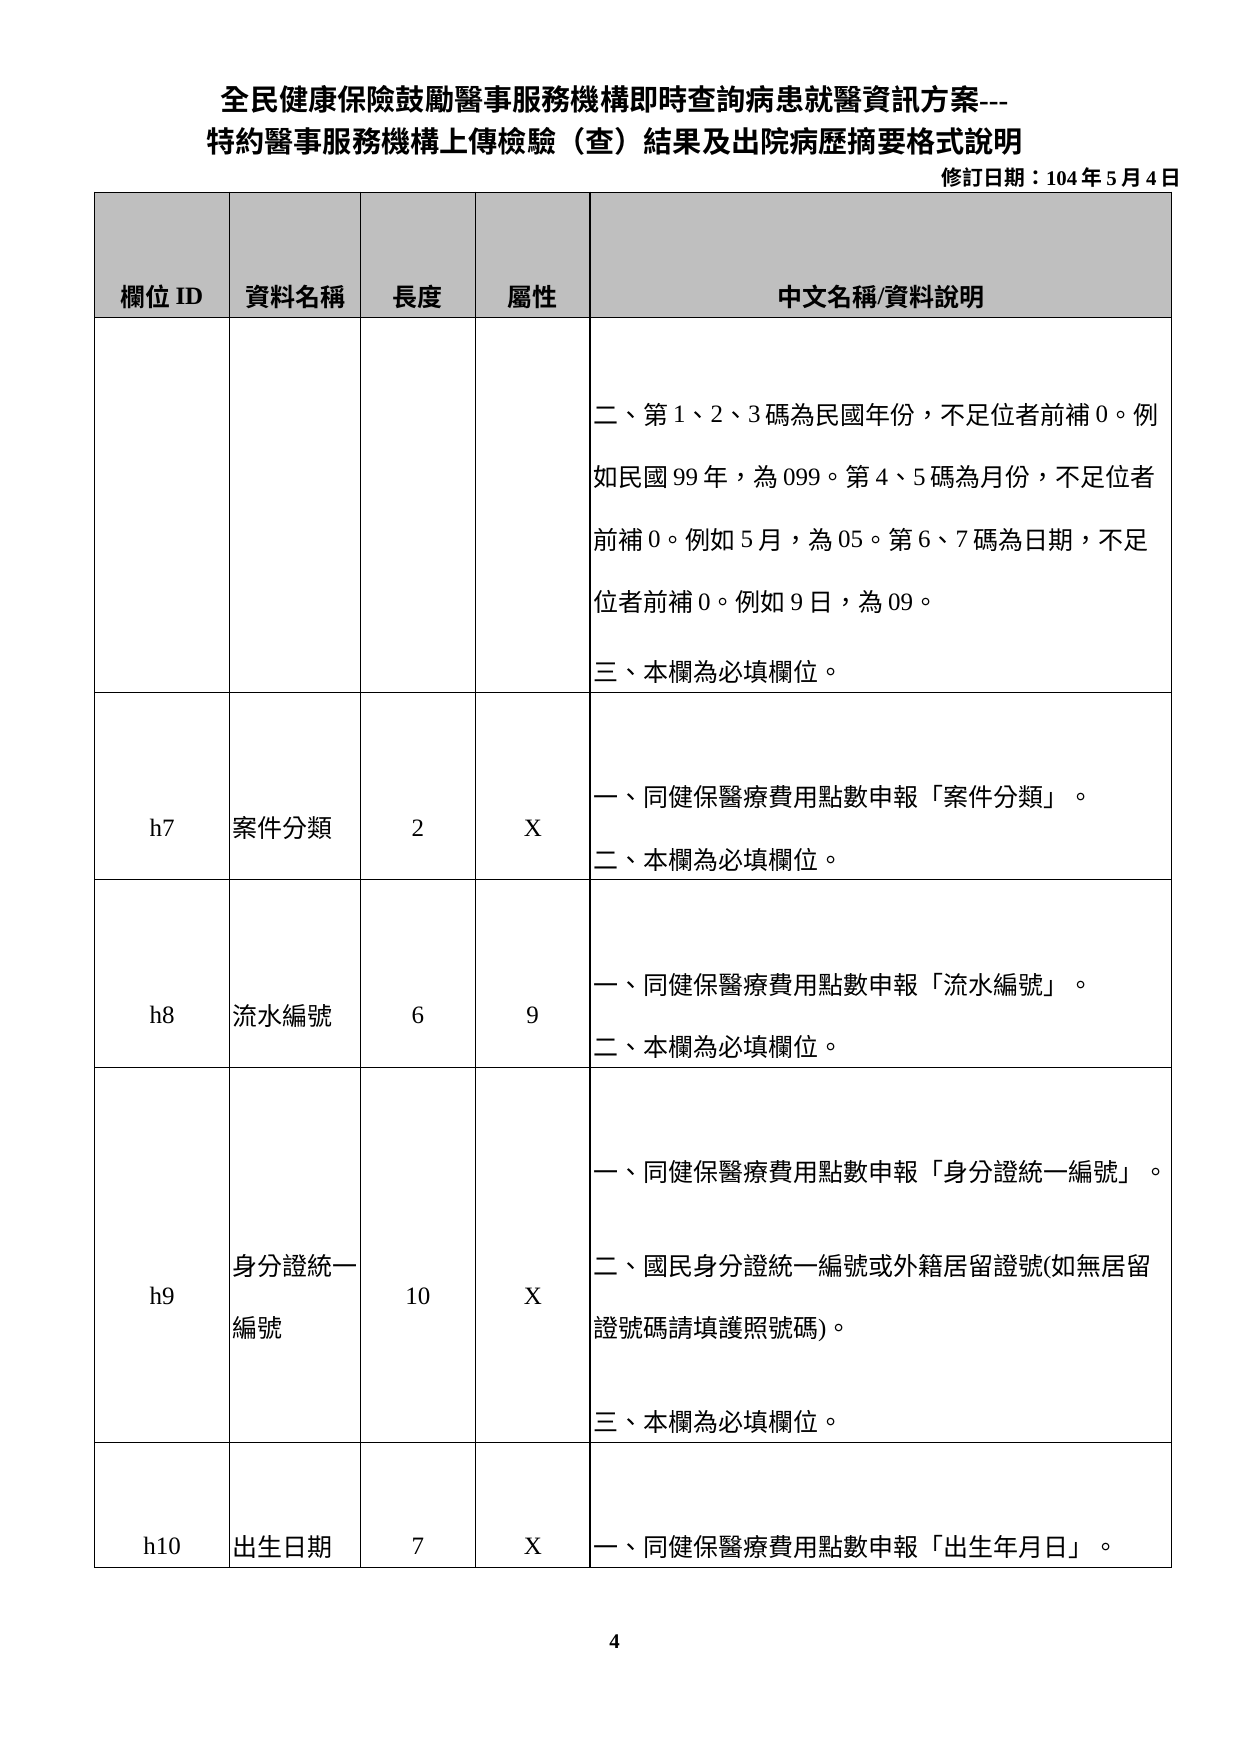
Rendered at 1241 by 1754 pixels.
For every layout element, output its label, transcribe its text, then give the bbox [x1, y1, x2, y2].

table_cell h9 [95, 1068, 229, 1442]
table_cell [230, 318, 360, 692]
table_cell X [476, 1068, 589, 1442]
table_header 屬性 [476, 193, 589, 317]
table_cell 案件分類 [230, 693, 360, 879]
table_cell [476, 318, 589, 692]
table_cell 10 [361, 1068, 475, 1442]
table_cell 身分證統一編號 [230, 1068, 360, 1442]
table_header 中文名稱/資料說明 [591, 193, 1171, 317]
table_header 長度 [361, 193, 475, 317]
table_header 資料名稱 [230, 193, 360, 317]
table_cell 一、同健保醫療費用點數申報「案件分類」。 二、本欄為必填欄位。 [591, 693, 1171, 879]
table_cell h10 [95, 1443, 229, 1567]
table_cell 6 [361, 880, 475, 1067]
table_header 欄位ID [95, 193, 229, 317]
table_cell 7 [361, 1443, 475, 1567]
table_cell 流水編號 [230, 880, 360, 1067]
table_cell 出生日期 [230, 1443, 360, 1567]
table_cell X [476, 693, 589, 879]
table_cell h7 [95, 693, 229, 879]
table_cell 二、第1、2、3碼為民國年份，不足位者前補0。例如民國99年，為099。第4、5碼為月份，不足位者前補0。例如5月，為05。第6、7碼為日期，不足位者前補0。例如9日，為09。 三、本欄為必填欄位。 [591, 318, 1171, 692]
table_cell 9 [476, 880, 589, 1067]
table_cell 一、同健保醫療費用點數申報「流水編號」。 二、本欄為必填欄位。 [591, 880, 1171, 1067]
table_cell [95, 318, 229, 692]
table_cell [361, 318, 475, 692]
table_cell 一、同健保醫療費用點數申報「出生年月日」。 [591, 1443, 1171, 1567]
table_cell X [476, 1443, 589, 1567]
table_cell 2 [361, 693, 475, 879]
table_cell h8 [95, 880, 229, 1067]
table_cell 一、同健保醫療費用點數申報「身分證統一編號」。 二、國民身分證統一編號或外籍居留證號(如無居留證號碼請填護照號碼)。 三、本欄為必填欄位。 [591, 1068, 1171, 1442]
